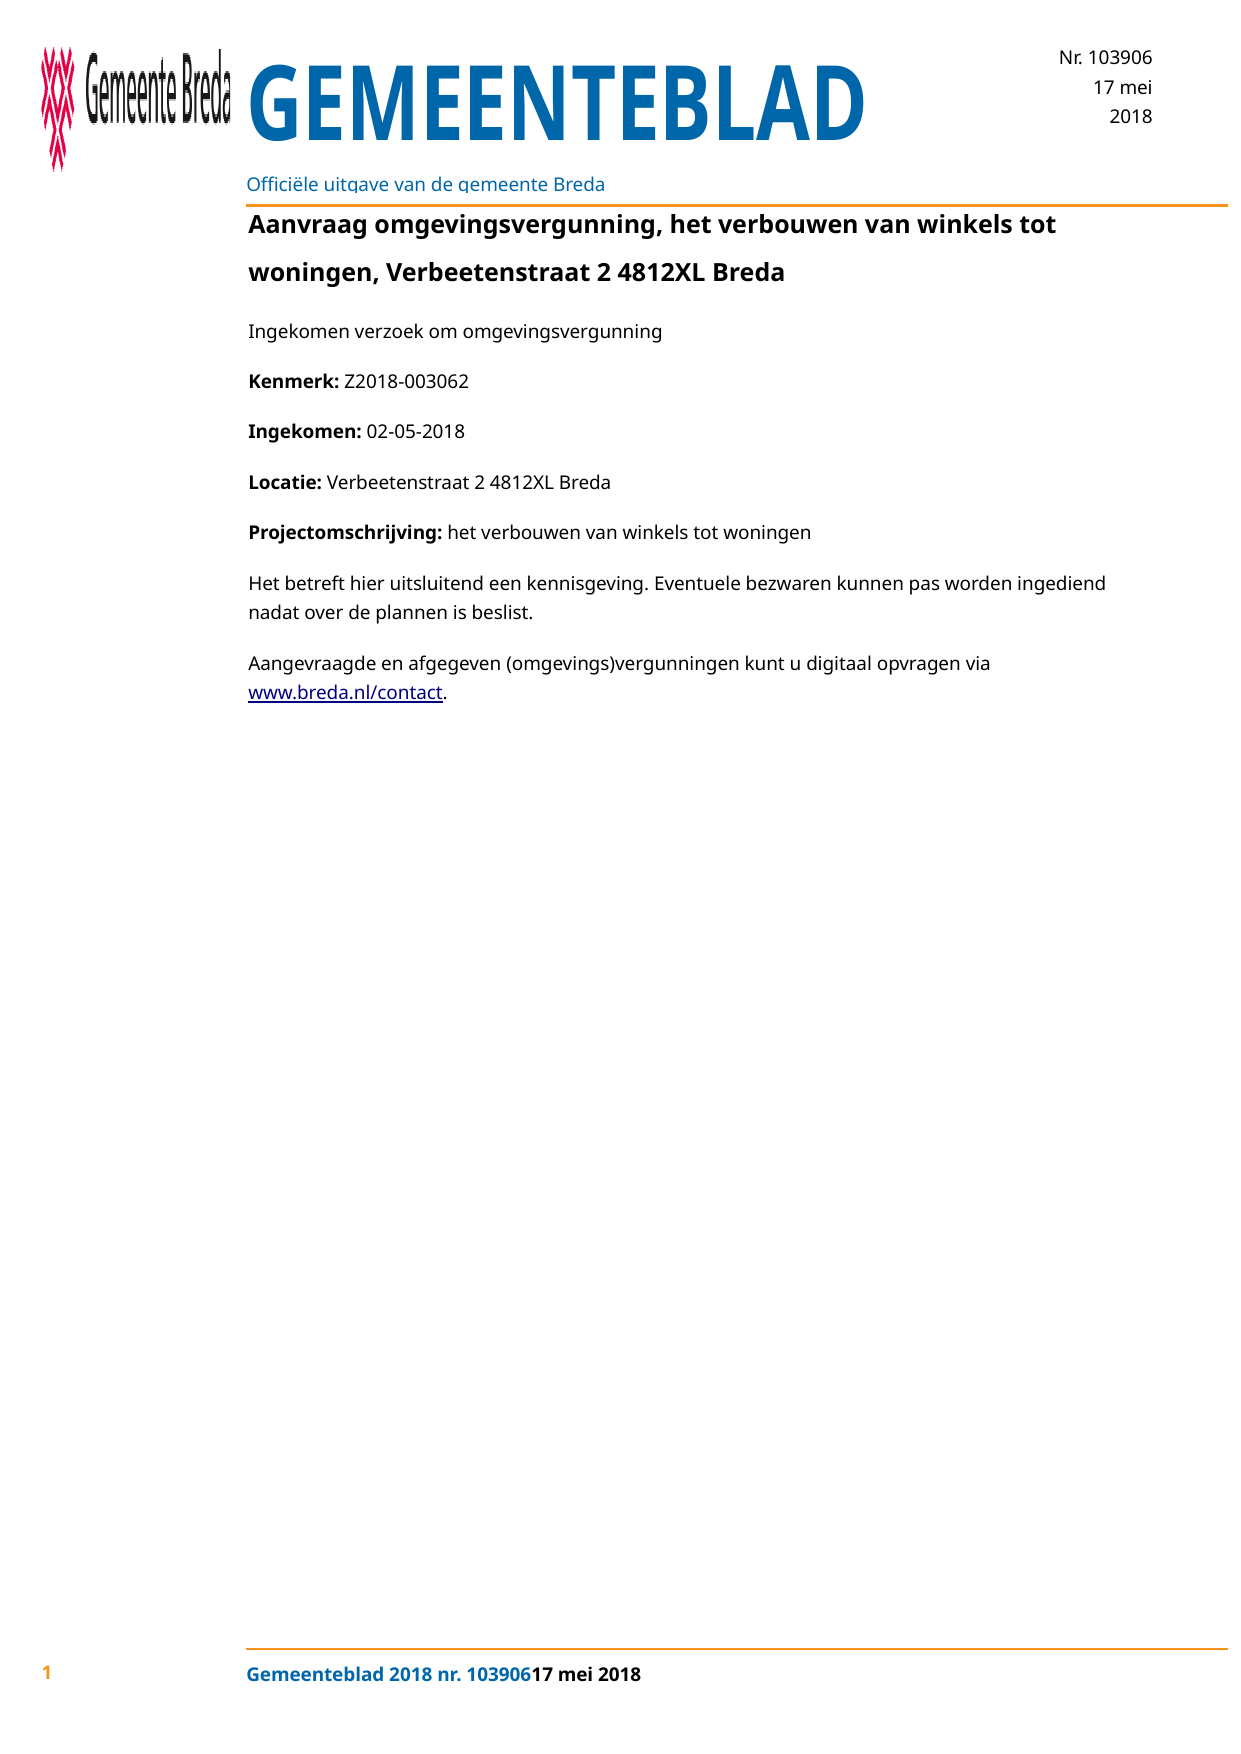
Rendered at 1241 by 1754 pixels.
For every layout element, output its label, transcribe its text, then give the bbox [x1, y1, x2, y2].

text Aanvraag omgevingsvergunning, het verbouwen van winkels tot woningen, Verbeetenstraat 2 4812XL Breda [248, 207, 1152, 288]
text Kenmerk: Z2018-003062 [248, 368, 1152, 394]
text Ingekomen: 02-05-2018 [248, 419, 1152, 444]
picture [41, 47, 231, 172]
text Het betreft hier uitsluitend een kennisgeving. Eventuele bezwaren kunnen pas worden ingediend nadat over de plannen is beslist. [248, 570, 1152, 625]
text Locatie: Verbeetenstraat 2 4812XL Breda [248, 469, 1152, 495]
text Projectomschrijving: het verbouwen van winkels tot woningen [248, 519, 1152, 545]
text Aangevraagde en afgegeven (omgevings)vergunningen kunt u digitaal opvragen via www.breda.nl/contact. [248, 650, 1152, 705]
text Ingekomen verzoek om omgevingsvergunning [248, 318, 1152, 344]
